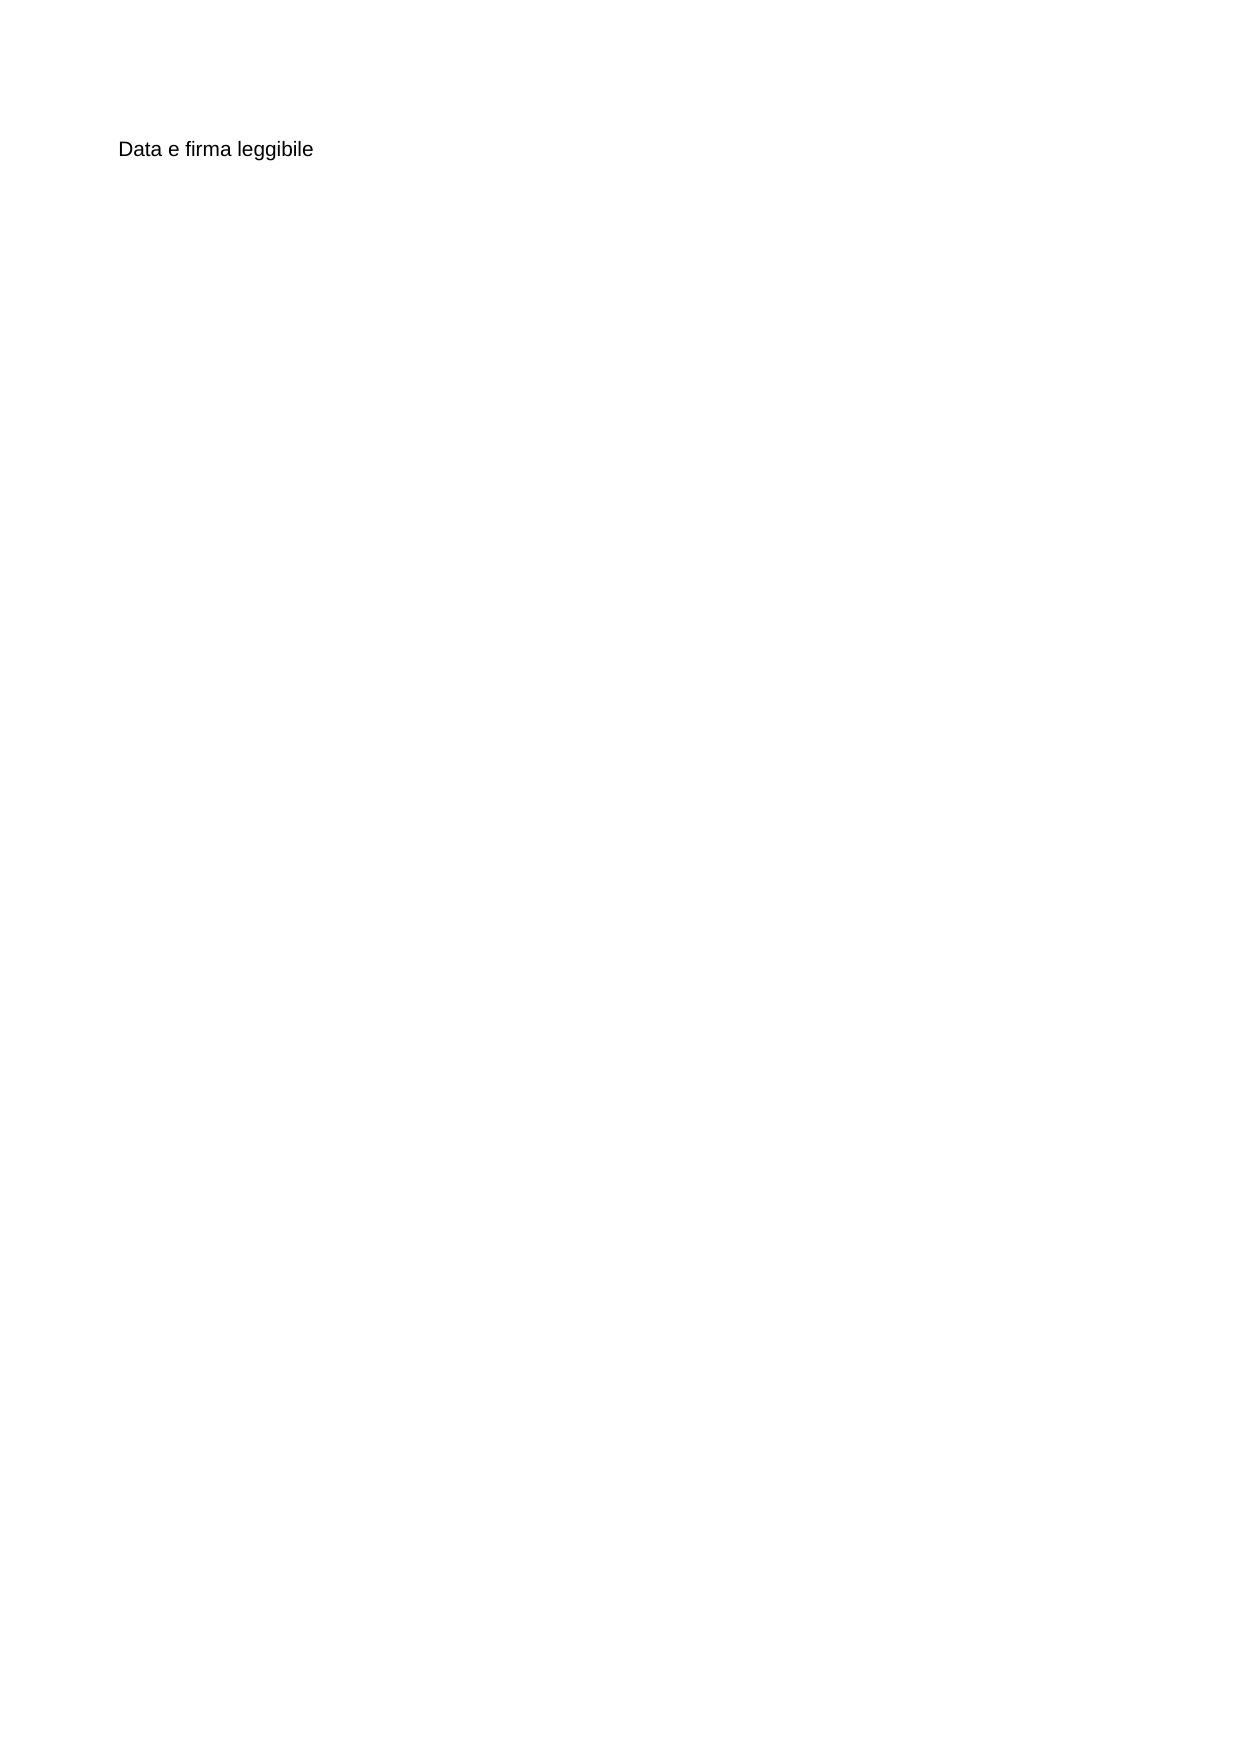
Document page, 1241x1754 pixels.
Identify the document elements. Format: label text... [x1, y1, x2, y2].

text Data e firma leggibile [118, 137, 1122, 161]
